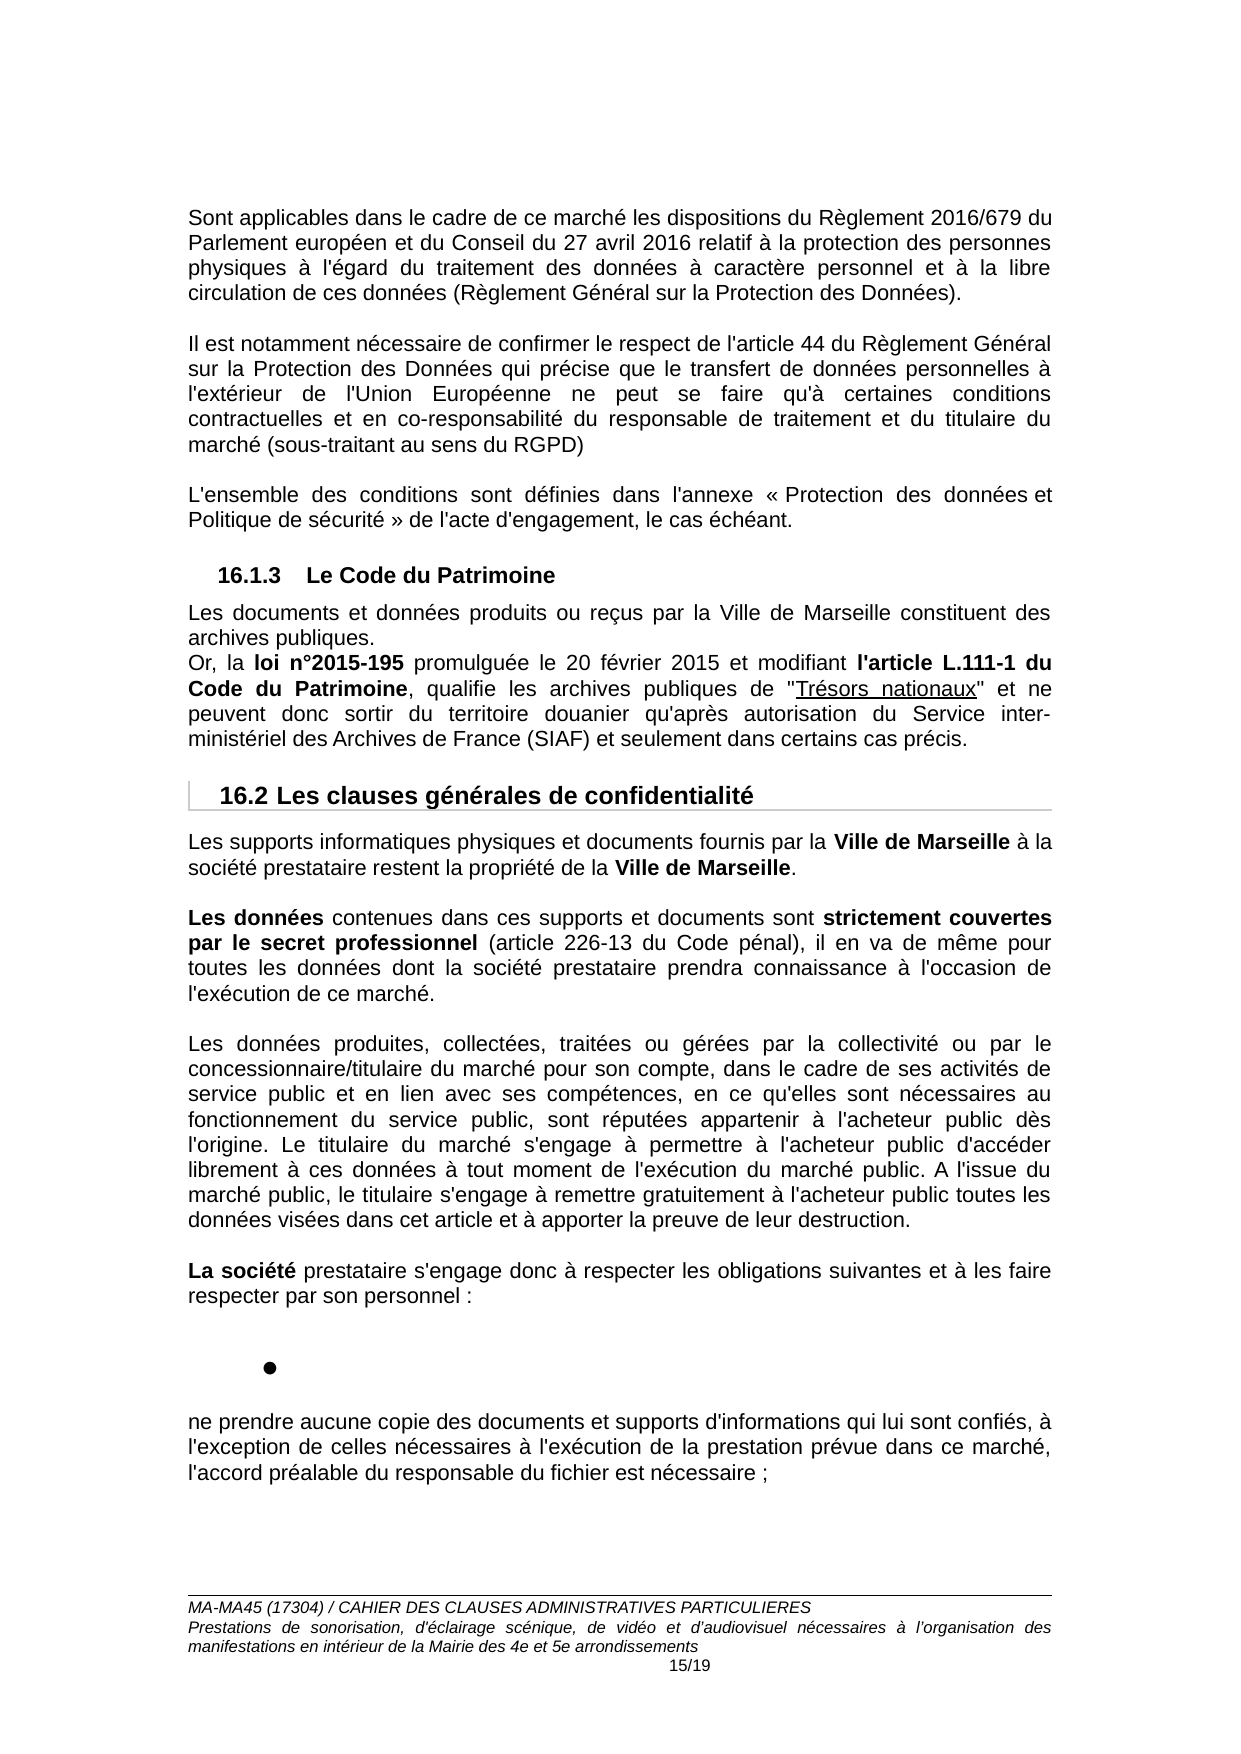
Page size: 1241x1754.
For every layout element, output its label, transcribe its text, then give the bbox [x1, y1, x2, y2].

text Il est notamment nécessaire de confirmer le respect de l'article 44 du Règlement Général sur la Protection des Données qui précise que le transfert de données personnelles à l'extérieur de l'Union Européenne ne peut se faire qu'à certaines conditions contractuelles et en co-responsabilité du responsable de traitement et du titulaire du marché (sous-traitant au sens du RGPD) [188, 331, 1052, 457]
text La société prestataire s'engage donc à respecter les obligations suivantes et à les faire respecter par son personnel : [188, 1258, 1052, 1308]
text Or, la loi n°2015-195 promulguée le 20 février 2015 et modifiant l'article L.111-1 du Code du Patrimoine, qualifie les archives publiques de "Trésors nationaux" et ne peuvent donc sortir du territoire douanier qu'après autorisation du Service inter-ministériel des Archives de France (SIAF) et seulement dans certains cas précis. [188, 650, 1052, 751]
text Les documents et données produits ou reçus par la Ville de Marseille constituent des archives publiques. [188, 600, 1052, 650]
text L'ensemble des conditions sont définies dans l'annexe « Protection des données et Politique de sécurité » de l'acte d'engagement, le cas échéant. [188, 482, 1052, 532]
subtitle Le Code du Patrimoine [188, 562, 1052, 588]
text Les données produites, collectées, traitées ou gérées par la collectivité ou par le concessionnaire/titulaire du marché pour son compte, dans le cadre de ses activités de service public et en lien avec ses compétences, en ce qu'elles sont nécessaires au fonctionnement du service public, sont réputées appartenir à l'acheteur public dès l'origine. Le titulaire du marché s'engage à permettre à l'acheteur public d'accéder librement à ces données à tout moment de l'exécution du marché public. A l'issue du marché public, le titulaire s'engage à remettre gratuitement à l'acheteur public toutes les données visées dans cet article et à apporter la preuve de leur destruction. [188, 1031, 1052, 1232]
text Sont applicables dans le cadre de ce marché les dispositions du Règlement 2016/679 du Parlement européen et du Conseil du 27 avril 2016 relatif à la protection des personnes physiques à l'égard du traitement des données à caractère personnel et à la libre circulation de ces données (Règlement Général sur la Protection des Données). [188, 204, 1052, 305]
text Les données contenues dans ces supports et documents sont strictement couvertes par le secret professionnel (article 226-13 du Code pénal), il en va de même pour toutes les données dont la société prestataire prendra connaissance à l'occasion de l'exécution de ce marché. [188, 905, 1052, 1006]
list ne prendre aucune copie des documents et supports d'informations qui lui sont confiés, à l'exception de celles nécessaires à l'exécution de la prestation prévue dans ce marché, l'accord préalable du responsable du fichier est nécessaire ; [188, 1358, 1052, 1484]
text Les supports informatiques physiques et documents fournis par la Ville de Marseille à la société prestataire restent la propriété de la Ville de Marseille. [188, 829, 1052, 879]
subtitle Les clauses générales de confidentialité [190, 781, 1052, 809]
